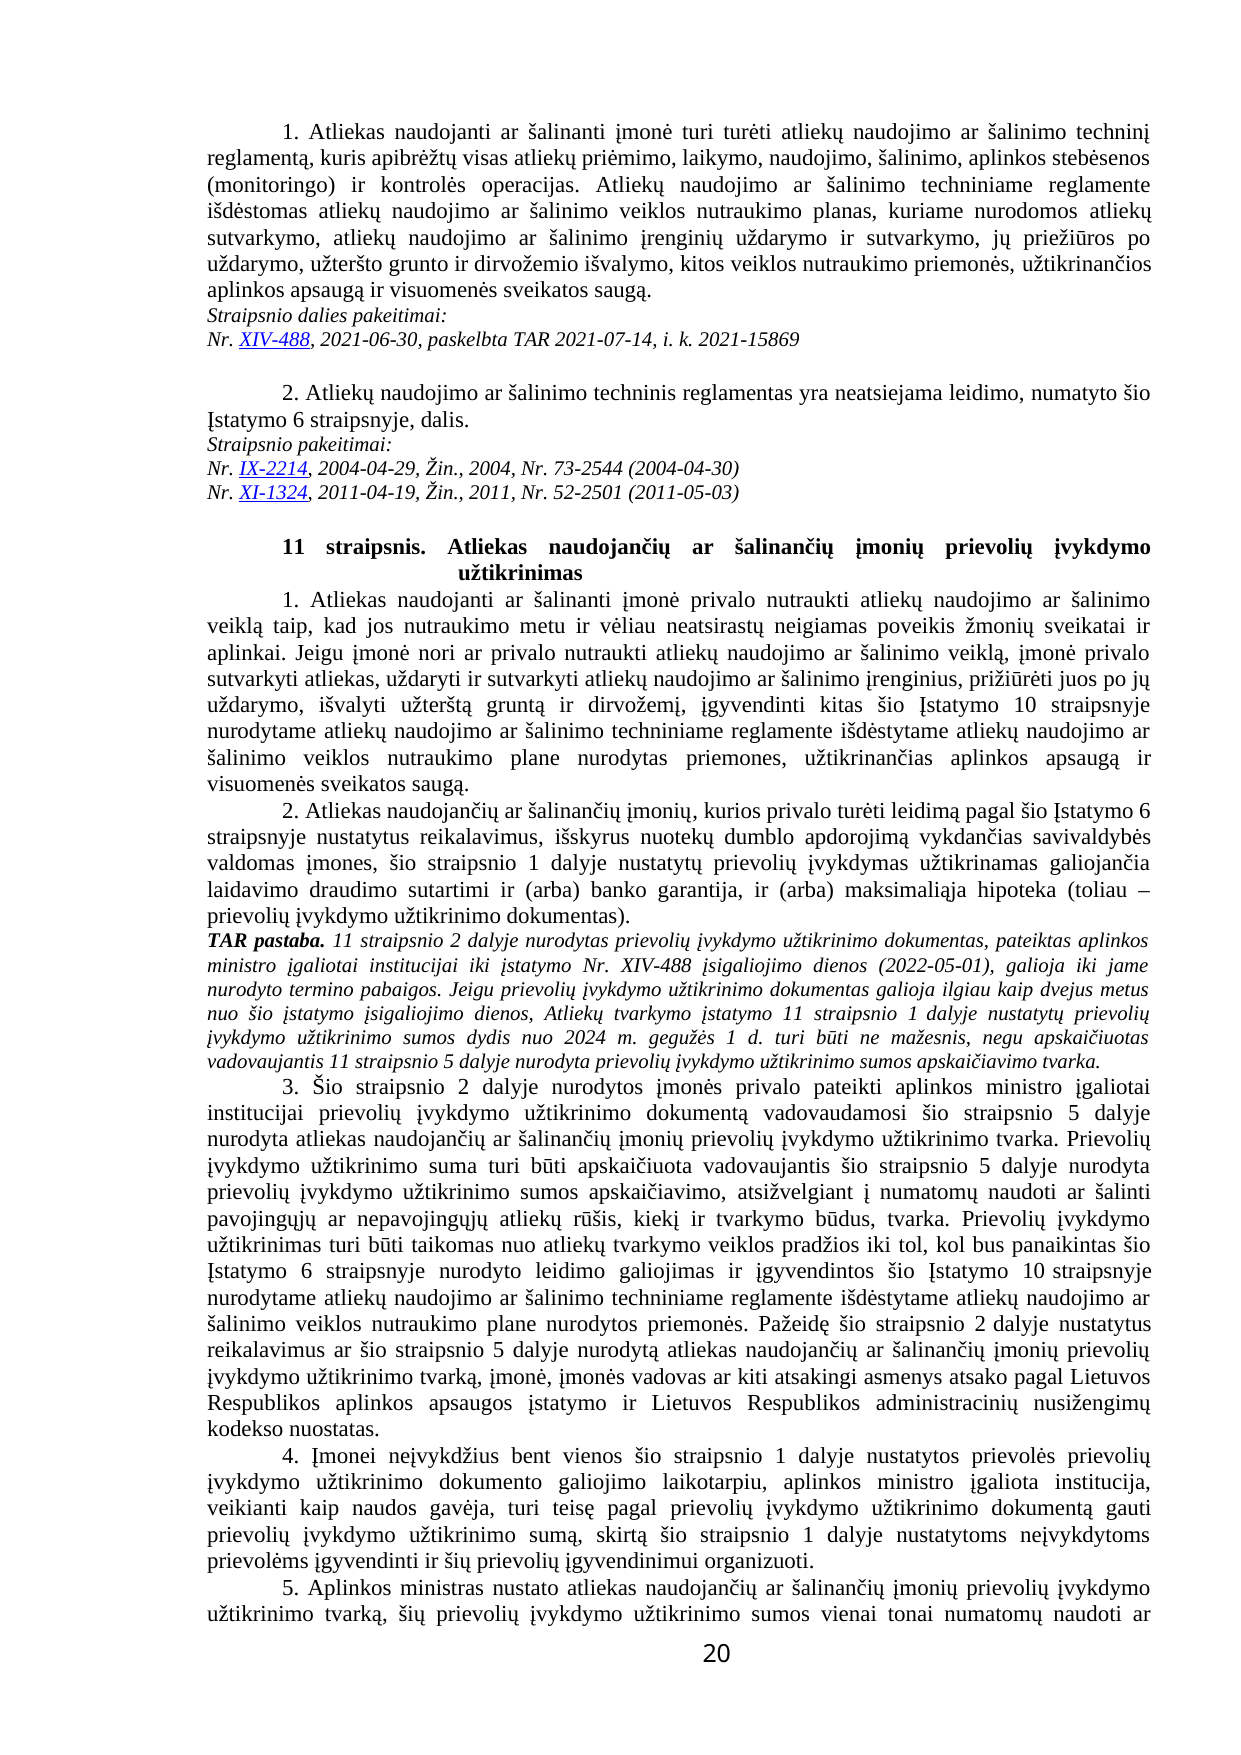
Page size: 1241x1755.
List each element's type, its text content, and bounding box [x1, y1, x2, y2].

text 1. Atliekas naudojanti ar šalinanti įmonė turi turėti atliekų naudojimo ar šalinimo techninį reglamentą, kuris apibrėžtų visas atliekų priėmimo, laikymo, naudojimo, šalinimo, aplinkos stebėsenos (monitoringo) ir kontrolės operacijas. Atliekų naudojimo ar šalinimo techniniame reglamente išdėstomas atliekų naudojimo ar šalinimo veiklos nutraukimo planas, kuriame nurodomos atliekų sutvarkymo, atliekų naudojimo ar šalinimo įrenginių uždarymo ir sutvarkymo, jų priežiūros po uždarymo, užteršto grunto ir dirvožemio išvalymo, kitos veiklos nutraukimo priemonės, užtikrinančios aplinkos apsaugą ir visuomenės sveikatos saugą. [207, 118, 1152, 303]
text 2. Atliekas naudojančių ar šalinančių įmonių, kurios privalo turėti leidimą pagal šio Įstatymo 6 straipsnyje nustatytus reikalavimus, išskyrus nuotekų dumblo apdorojimą vykdančias savivaldybės valdomas įmones, šio straipsnio 1 dalyje nustatytų prievolių įvykdymas užtikrinamas galiojančia laidavimo draudimo sutartimi ir (arba) banko garantija, ir (arba) maksimaliąja hipoteka (toliau – prievolių įvykdymo užtikrinimo dokumentas). [207, 797, 1152, 928]
text Nr. XIV-488, 2021-06-30, paskelbta TAR 2021-07-14, i. k. 2021-15869 [207, 327, 1152, 351]
text 11 straipsnis. Atliekas naudojančių ar šalinančių įmonių prievolių įvykdymo užtikrinimas [282, 533, 1152, 586]
text 3. Šio straipsnio 2 dalyje nurodytos įmonės privalo pateikti aplinkos ministro įgaliotai institucijai prievolių įvykdymo užtikrinimo dokumentą vadovaudamosi šio straipsnio 5 dalyje nurodyta atliekas naudojančių ar šalinančių įmonių prievolių įvykdymo užtikrinimo tvarka. Prievolių įvykdymo užtikrinimo suma turi būti apskaičiuota vadovaujantis šio straipsnio 5 dalyje nurodyta prievolių įvykdymo užtikrinimo sumos apskaičiavimo, atsižvelgiant į numatomų naudoti ar šalinti pavojingųjų ar nepavojingųjų atliekų rūšis, kiekį ir tvarkymo būdus, tvarka. Prievolių įvykdymo užtikrinimas turi būti taikomas nuo atliekų tvarkymo veiklos pradžios iki tol, kol bus panaikintas šio Įstatymo 6 straipsnyje nurodyto leidimo galiojimas ir įgyvendintos šio Įstatymo 10 straipsnyje nurodytame atliekų naudojimo ar šalinimo techniniame reglamente išdėstytame atliekų naudojimo ar šalinimo veiklos nutraukimo plane nurodytos priemonės. Pažeidę šio straipsnio 2 dalyje nustatytus reikalavimus ar šio straipsnio 5 dalyje nurodytą atliekas naudojančių ar šalinančių įmonių prievolių įvykdymo užtikrinimo tvarką, įmonė, įmonės vadovas ar kiti atsakingi asmenys atsako pagal Lietuvos Respublikos aplinkos apsaugos įstatymo ir Lietuvos Respublikos administracinių nusižengimų kodekso nuostatas. [207, 1073, 1152, 1442]
text Straipsnio dalies pakeitimai: [207, 303, 1152, 327]
text TAR pastaba. 11 straipsnio 2 dalyje nurodytas prievolių įvykdymo užtikrinimo dokumentas, pateiktas aplinkos ministro įgaliotai institucijai iki įstatymo Nr. XIV-488 įsigaliojimo dienos (2022-05-01), galioja iki jame nurodyto termino pabaigos. Jeigu prievolių įvykdymo užtikrinimo dokumentas galioja ilgiau kaip dvejus metus nuo šio įstatymo įsigaliojimo dienos, Atliekų tvarkymo įstatymo 11 straipsnio 1 dalyje nustatytų prievolių įvykdymo užtikrinimo sumos dydis nuo 2024 m. gegužės 1 d. turi būti ne mažesnis, negu apskaičiuotas vadovaujantis 11 straipsnio 5 dalyje nurodyta prievolių įvykdymo užtikrinimo sumos apskaičiavimo tvarka. [207, 928, 1152, 1073]
text 2. Atliekų naudojimo ar šalinimo techninis reglamentas yra neatsiejama leidimo, numatyto šio Įstatymo 6 straipsnyje, dalis. [207, 379, 1152, 432]
text 5. Aplinkos ministras nustato atliekas naudojančių ar šalinančių įmonių prievolių įvykdymo užtikrinimo tvarką, šių prievolių įvykdymo užtikrinimo sumos vienai tonai numatomų naudoti ar [207, 1573, 1152, 1626]
text Nr. IX-2214, 2004-04-29, Žin., 2004, Nr. 73-2544 (2004-04-30) [207, 456, 1152, 480]
text Straipsnio pakeitimai: [207, 432, 1152, 456]
text Nr. XI-1324, 2011-04-19, Žin., 2011, Nr. 52-2501 (2011-05-03) [207, 480, 1152, 504]
text 4. Įmonei neįvykdžius bent vienos šio straipsnio 1 dalyje nustatytos prievolės prievolių įvykdymo užtikrinimo dokumento galiojimo laikotarpiu, aplinkos ministro įgaliota institucija, veikianti kaip naudos gavėja, turi teisę pagal prievolių įvykdymo užtikrinimo dokumentą gauti prievolių įvykdymo užtikrinimo sumą, skirtą šio straipsnio 1 dalyje nustatytoms neįvykdytoms prievolėms įgyvendinti ir šių prievolių įgyvendinimui organizuoti. [207, 1442, 1152, 1573]
text 1. Atliekas naudojanti ar šalinanti įmonė privalo nutraukti atliekų naudojimo ar šalinimo veiklą taip, kad jos nutraukimo metu ir vėliau neatsirastų neigiamas poveikis žmonių sveikatai ir aplinkai. Jeigu įmonė nori ar privalo nutraukti atliekų naudojimo ar šalinimo veiklą, įmonė privalo sutvarkyti atliekas, uždaryti ir sutvarkyti atliekų naudojimo ar šalinimo įrenginius, prižiūrėti juos po jų uždarymo, išvalyti užterštą gruntą ir dirvožemį, įgyvendinti kitas šio Įstatymo 10 straipsnyje nurodytame atliekų naudojimo ar šalinimo techniniame reglamente išdėstytame atliekų naudojimo ar šalinimo veiklos nutraukimo plane nurodytas priemones, užtikrinančias aplinkos apsaugą ir visuomenės sveikatos saugą. [207, 586, 1152, 797]
